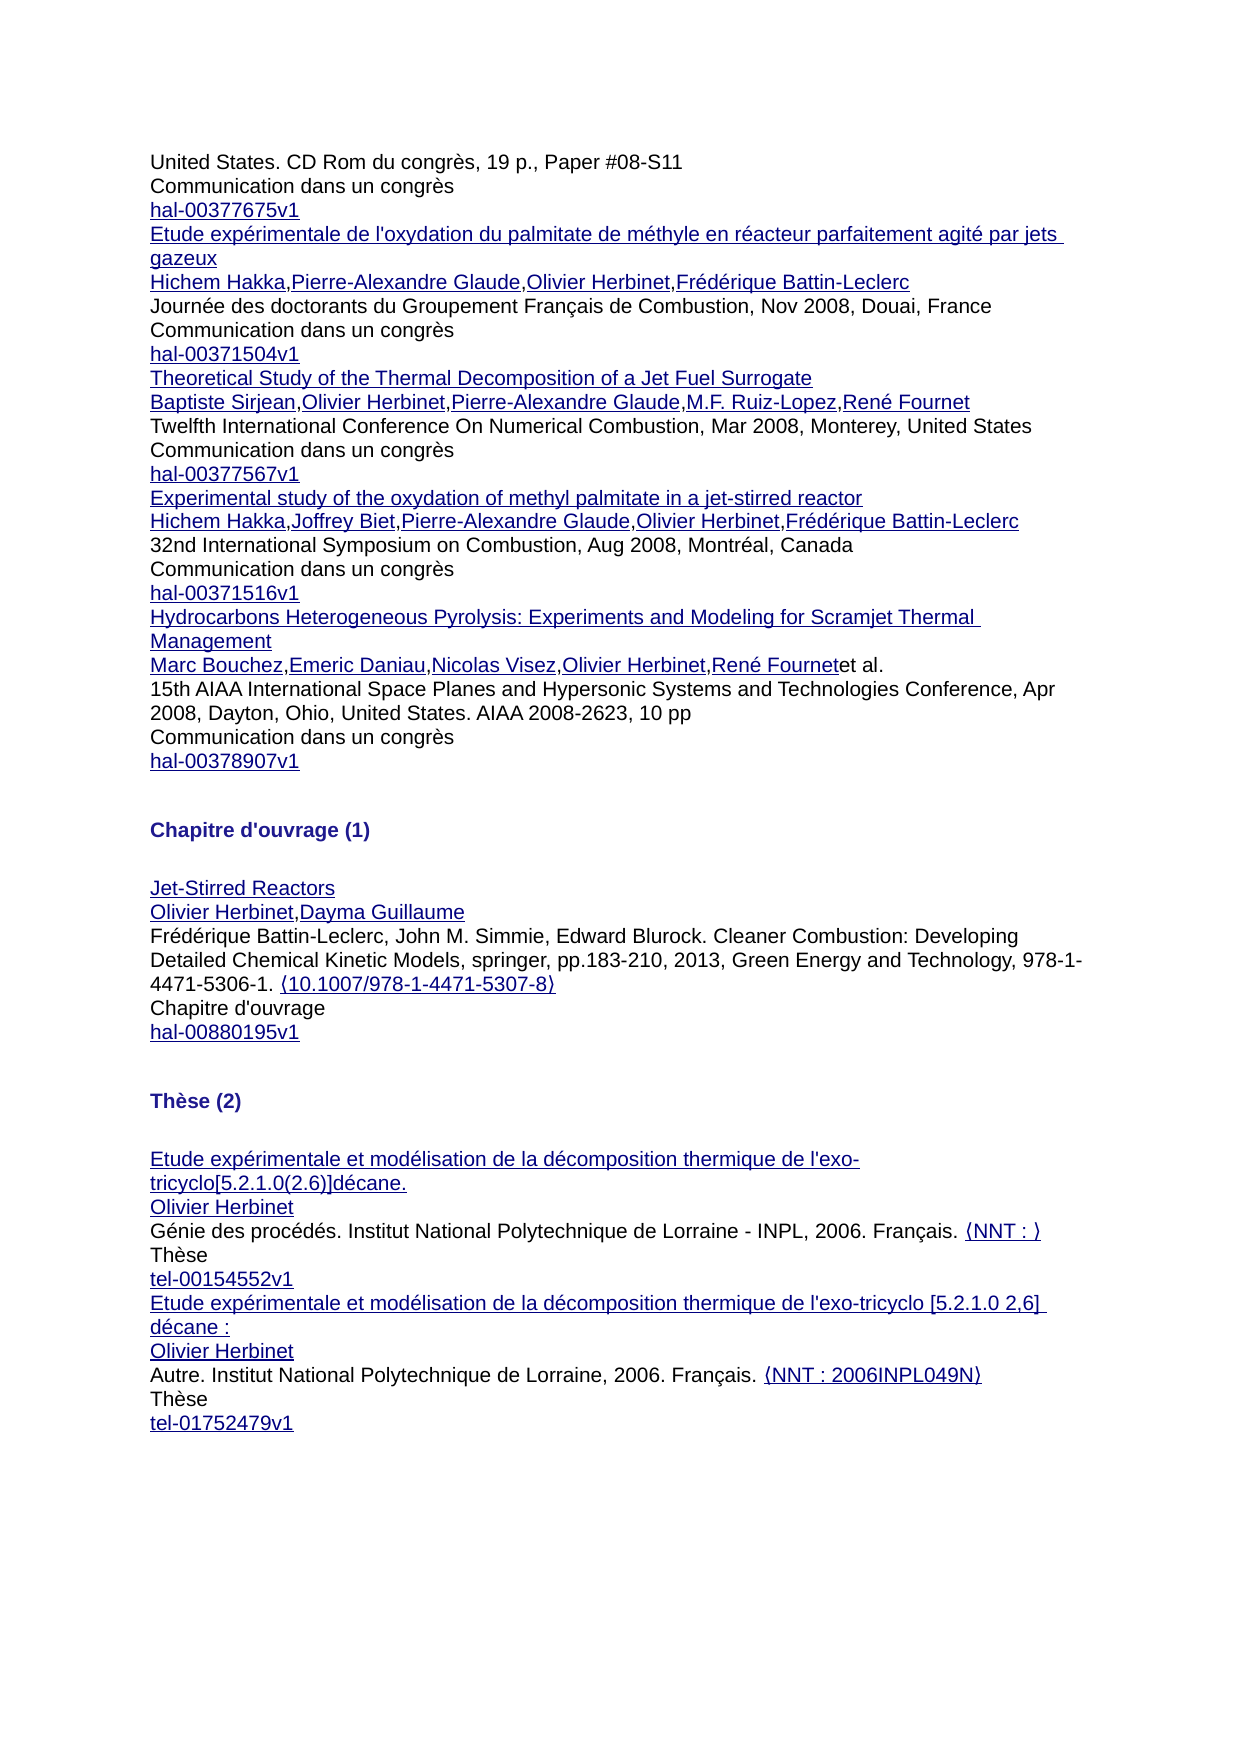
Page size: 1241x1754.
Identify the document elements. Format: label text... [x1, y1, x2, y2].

table_cell Theoretical Study of the Thermal Decomposition of a Jet Fuel Surrogate Baptiste Sirjean,Olivier Herbinet,Pierre-Alexandre Glaude,M.F. Ruiz-Lopez,René Fournet Twelfth International Conference On Numerical Combustion, Mar 2008, Monterey, United States Communication dans un congrès hal-00377567v1 [150, 366, 1090, 485]
subtitle Chapitre d'ouvrage (1) [150, 818, 1090, 842]
table_cell Hydrocarbons Heterogeneous Pyrolysis: Experiments and Modeling for Scramjet Thermal Management Marc Bouchez,Emeric Daniau,Nicolas Visez,Olivier Herbinet,René Fournetet al. 15th AIAA International Space Planes and Hypersonic Systems and Technologies Conference, Apr 2008, Dayton, Ohio, United States. AIAA 2008-2623, 10 pp Communication dans un congrès hal-00378907v1 [150, 605, 1090, 773]
table_header Etude expérimentale et modélisation de la décomposition thermique de l'exo-tricyclo[5.2.1.0(2.6)]décane. Olivier Herbinet Génie des procédés. Institut National Polytechnique de Lorraine - INPL, 2006. Français. ⟨NNT : ⟩ Thèse tel-00154552v1 [150, 1147, 1090, 1291]
table_cell Theoretical Study of the Thermal Decomposition of a Jet Fuel Surrogate Baptiste Sirjean,Olivier Herbinet,Pierre-Alexandre Glaude,M.F. Ruiz-Lopez,René Fournet Spring 2008 Meeting, Western States Section/The Combustion Institute, Mar 2008, Los Angeles, United States. CD Rom du congrès, 19 p., Paper #08-S11 Communication dans un congrès hal-00377675v1 [150, 150, 1090, 222]
table_cell Etude expérimentale et modélisation de la décomposition thermique de l'exo-tricyclo [5.2.1.0 2,6] décane : Olivier Herbinet Autre. Institut National Polytechnique de Lorraine, 2006. Français. ⟨NNT : 2006INPL049N⟩ Thèse tel-01752479v1 [150, 1291, 1090, 1434]
table_cell Etude expérimentale de l'oxydation du palmitate de méthyle en réacteur parfaitement agité par jets gazeux Hichem Hakka,Pierre-Alexandre Glaude,Olivier Herbinet,Frédérique Battin-Leclerc Journée des doctorants du Groupement Français de Combustion, Nov 2008, Douai, France Communication dans un congrès hal-00371504v1 [150, 222, 1090, 366]
table_cell Experimental study of the oxydation of methyl palmitate in a jet-stirred reactor Hichem Hakka,Joffrey Biet,Pierre-Alexandre Glaude,Olivier Herbinet,Frédérique Battin-Leclerc 32nd International Symposium on Combustion, Aug 2008, Montréal, Canada Communication dans un congrès hal-00371516v1 [150, 485, 1090, 605]
table_header Jet-Stirred Reactors Olivier Herbinet,Dayma Guillaume Frédérique Battin-Leclerc, John M. Simmie, Edward Blurock. Cleaner Combustion: Developing Detailed Chemical Kinetic Models, springer, pp.183-210, 2013, Green Energy and Technology, 978-1-4471-5306-1. ⟨10.1007/978-1-4471-5307-8⟩ Chapitre d'ouvrage hal-00880195v1 [150, 876, 1090, 1044]
subtitle Thèse (2) [150, 1088, 1090, 1112]
